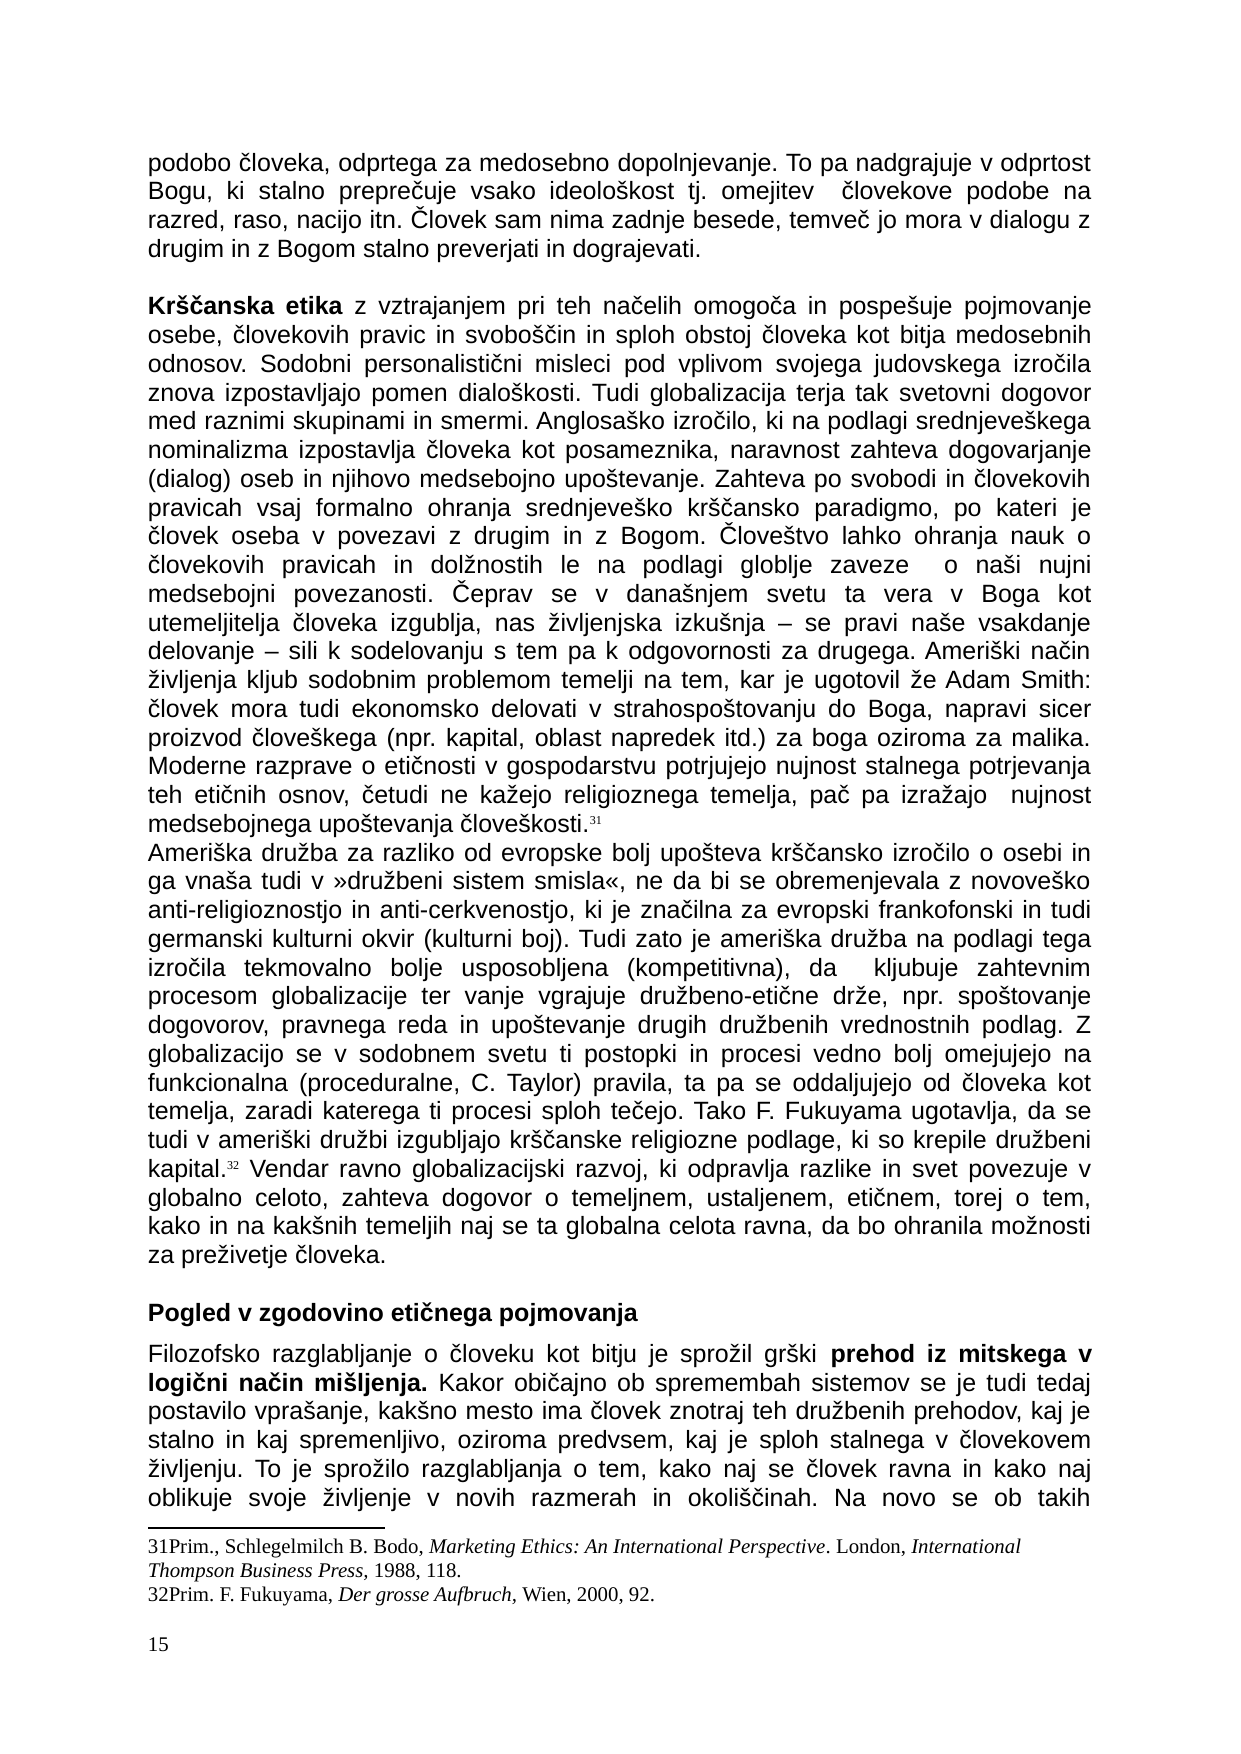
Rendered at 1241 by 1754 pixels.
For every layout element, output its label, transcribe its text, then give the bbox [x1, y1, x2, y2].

text Krščanska etika z vztrajanjem pri teh načelih omogoča in pospešuje pojmovanje osebe, človekovih pravic in svoboščin in sploh obstoj človeka kot bitja medosebnih odnosov. Sodobni personalistični misleci pod vplivom svojega judovskega izročila znova izpostavljajo pomen dialoškosti. Tudi globalizacija terja tak svetovni dogovor med raznimi skupinami in smermi. Anglosaško izročilo, ki na podlagi srednjeveškega nominalizma izpostavlja človeka kot posameznika, naravnost zahteva dogovarjanje (dialog) oseb in njihovo medsebojno upoštevanje. Zahteva po svobodi in človekovih pravicah vsaj formalno ohranja srednjeveško krščansko paradigmo, po kateri je človek oseba v povezavi z drugim in z Bogom. Človeštvo lahko ohranja nauk o človekovih pravicah in dolžnostih le na podlagi globlje zaveze o naši nujni medsebojni povezanosti. Čeprav se v današnjem svetu ta vera v Boga kot utemeljitelja človeka izgublja, nas življenjska izkušnja – se pravi naše vsakdanje delovanje – sili k sodelovanju s tem pa k odgovornosti za drugega. Ameriški način življenja kljub sodobnim problemom temelji na tem, kar je ugotovil že Adam Smith: človek mora tudi ekonomsko delovati v strahospoštovanju do Boga, napravi sicer proizvod človeškega (npr. kapital, oblast napredek itd.) za boga oziroma za malika. Moderne razprave o etičnosti v gospodarstvu potrjujejo nujnost stalnega potrjevanja teh etičnih osnov, četudi ne kažejo religioznega temelja, pač pa izražajo nujnost medsebojnega upoštevanja človeškosti. [148, 291, 1093, 838]
text Prim. F. Fukuyama, Der grosse Aufbruch, Wien, 2000, 92. [148, 1582, 1093, 1606]
text podobo človeka, odprtega za medosebno dopolnjevanje. To pa nadgrajuje v odprtost Bogu, ki stalno preprečuje vsako ideološkost tj. omejitev človekove podobe na razred, raso, nacijo itn. Človek sam nima zadnje besede, temveč jo mora v dialogu z drugim in z Bogom stalno preverjati in dograjevati. [148, 148, 1093, 263]
subtitle Pogled v zgodovino etičnega pojmovanja [148, 1298, 1093, 1326]
text Filozofsko razglabljanje o človeku kot bitju je sprožil grški prehod iz mitskega v logični način mišljenja. Kakor običajno ob spremembah sistemov se je tudi tedaj postavilo vprašanje, kakšno mesto ima človek znotraj teh družbenih prehodov, kaj je stalno in kaj spremenljivo, oziroma predvsem, kaj je sploh stalnega v človekovem življenju. To je sprožilo razglabljanja o tem, kako naj se človek ravna in kako naj oblikuje svoje življenje v novih razmerah in okoliščinah. Na novo se ob takih [148, 1339, 1093, 1511]
text Ameriška družba za razliko od evropske bolj upošteva krščansko izročilo o osebi in ga vnaša tudi v »družbeni sistem smisla«, ne da bi se obremenjevala z novoveško anti-religioznostjo in anti-cerkvenostjo, ki je značilna za evropski frankofonski in tudi germanski kulturni okvir (kulturni boj). Tudi zato je ameriška družba na podlagi tega izročila tekmovalno bolje usposobljena (kompetitivna), da kljubuje zahtevnim procesom globalizacije ter vanje vgrajuje družbeno-etične drže, npr. spoštovanje dogovorov, pravnega reda in upoštevanje drugih družbenih vrednostnih podlag. Z globalizacijo se v sodobnem svetu ti postopki in procesi vedno bolj omejujejo na funkcionalna (proceduralne, C. Taylor) pravila, ta pa se oddaljujejo od človeka kot temelja, zaradi katerega ti procesi sploh tečejo. Tako F. Fukuyama ugotavlja, da se tudi v ameriški družbi izgubljajo krščanske religiozne podlage, ki so krepile družbeni kapital. Vendar ravno globalizacijski razvoj, ki odpravlja razlike in svet povezuje v globalno celoto, zahteva dogovor o temeljnem, ustaljenem, etičnem, torej o tem, kako in na kakšnih temeljih naj se ta globalna celota ravna, da bo ohranila možnosti za preživetje človeka. [148, 838, 1093, 1269]
text Prim., Schlegelmilch B. Bodo, Marketing Ethics: An International Perspective. London, International Thompson Business Press, 1988, 118. [148, 1534, 1093, 1582]
